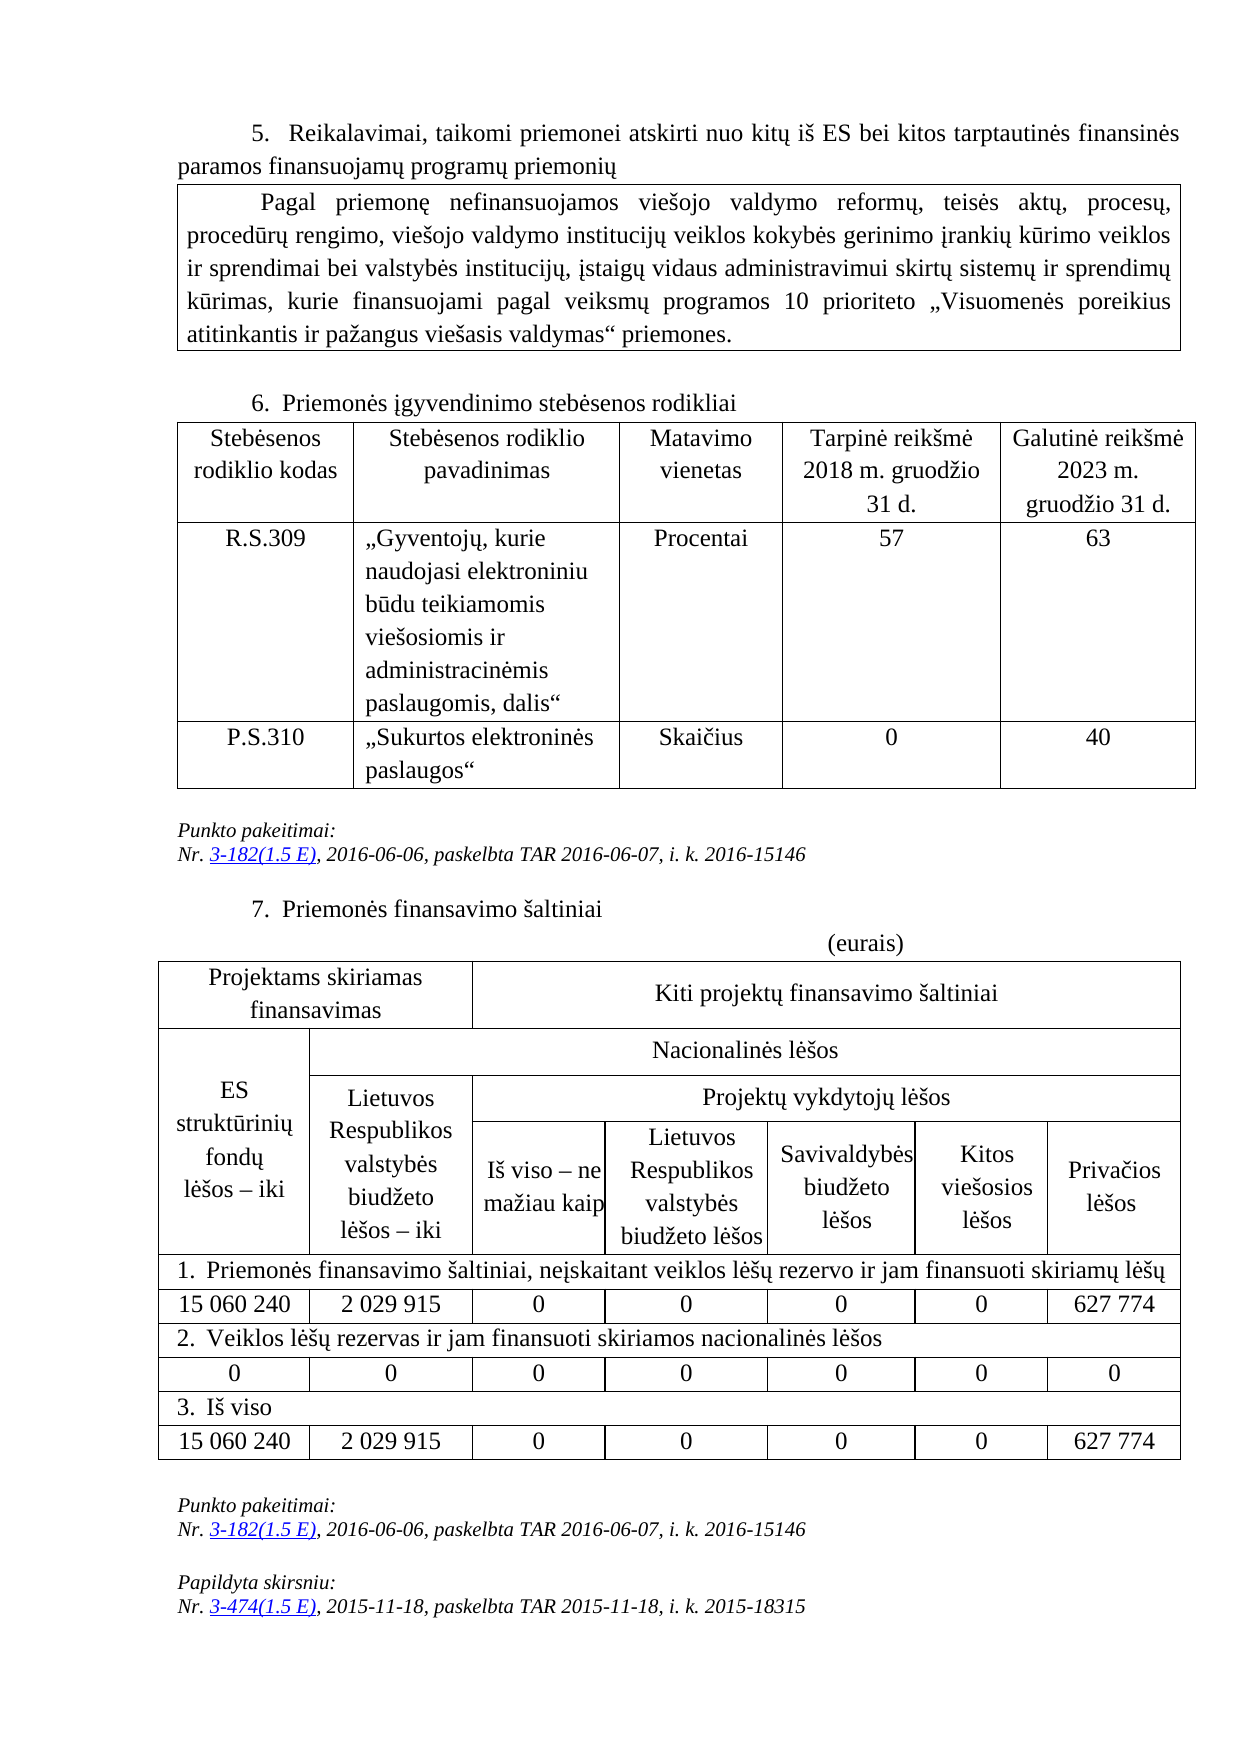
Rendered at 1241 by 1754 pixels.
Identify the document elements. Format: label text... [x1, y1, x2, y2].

table_cell Iš viso – ne mažiau kaip [473, 1122, 604, 1254]
table_cell Lietuvos Respublikos valstybės biudžeto lėšos [606, 1122, 767, 1254]
text 5. Reikalavimai, taikomi priemonei atskirti nuo kitų iš ES bei kitos tarptautinės finansinės paramos finansuojamų programų priemonių [177, 118, 1181, 180]
table_cell 0 [473, 1358, 604, 1391]
table_cell Kitos viešosios lėšos [916, 1122, 1047, 1254]
table_cell Procentai [620, 523, 782, 721]
text Nr. 3-474(1.5 E), 2015-11-18, paskelbta TAR 2015-11-18, i. k. 2015-18315 [177, 1594, 1181, 1618]
table_cell 0 [1048, 1358, 1180, 1391]
table_cell „Gyventojų, kurie naudojasi elektroniniu būdu teikiamomis viešosiomis ir administracinėmis paslaugomis, dalis“ [354, 523, 619, 721]
table_cell „Sukurtos elektroninės paslaugos“ [354, 722, 619, 788]
table_cell 0 [916, 1290, 1047, 1322]
table_cell 0 [768, 1426, 914, 1459]
text 6. Priemonės įgyvendinimo stebėsenos rodikliai [251, 388, 1181, 417]
table_header Stebėsenos rodiklio pavadinimas [354, 423, 619, 522]
table_cell ES struktūrinių fondų lėšos – iki [159, 1029, 309, 1254]
table_cell 0 [768, 1290, 914, 1322]
table_header Tarpinė reikšmė 2018 m. gruodžio 31 d. [783, 423, 1000, 522]
table_cell 15 060 240 [159, 1426, 309, 1459]
table_cell R.S.309 [178, 523, 353, 721]
table_cell Savivaldybės biudžeto lėšos [768, 1122, 914, 1254]
table_cell 627 774 [1048, 1426, 1180, 1459]
text 7. Priemonės finansavimo šaltiniai [251, 894, 1181, 923]
table_cell 0 [606, 1426, 767, 1459]
table_cell P.S.310 [178, 722, 353, 788]
table_cell Nacionalinės lėšos [310, 1029, 1180, 1075]
table_cell 0 [768, 1358, 914, 1391]
table_header Projektams skiriamas finansavimas [159, 962, 472, 1028]
table_header Stebėsenos rodiklio kodas [178, 423, 353, 522]
table_header Kiti projektų finansavimo šaltiniai [473, 962, 1180, 1028]
table_cell 0 [606, 1358, 767, 1391]
table_cell 0 [783, 722, 1000, 788]
text Papildyta skirsniu: [177, 1570, 1181, 1594]
table_cell 0 [310, 1358, 472, 1391]
table_cell 0 [916, 1426, 1047, 1459]
table_cell 2 029 915 [310, 1290, 472, 1322]
table_cell 0 [159, 1358, 309, 1391]
table_cell Skaičius [620, 722, 782, 788]
table_cell 0 [916, 1358, 1047, 1391]
table_cell 57 [783, 523, 1000, 721]
table_cell 40 [1001, 722, 1195, 788]
table_cell 2. Veiklos lėšų rezervas ir jam finansuoti skiriamos nacionalinės lėšos [159, 1324, 1180, 1357]
text (eurais) [177, 928, 904, 956]
text Nr. 3-182(1.5 E), 2016-06-06, paskelbta TAR 2016-06-07, i. k. 2016-15146 [177, 1517, 1181, 1541]
table_cell 3. Iš viso [159, 1392, 1180, 1425]
table_cell 0 [473, 1426, 604, 1459]
text Pagal priemonę nefinansuojamos viešojo valdymo reformų, teisės aktų, procesų, procedūrų rengimo, viešojo valdymo institucijų veiklos kokybės gerinimo įrankių kūrimo veiklos ir sprendimai bei valstybės institucijų, įstaigų vidaus administravimui skirtų sistemų ir sprendimų kūrimas, kurie finansuojami pagal veiksmų programos 10 prioriteto „Visuomenės poreikius atitinkantis ir pažangus viešasis valdymas“ priemones. [178, 185, 1180, 350]
table_cell 15 060 240 [159, 1290, 309, 1322]
table_cell 0 [473, 1290, 604, 1322]
table_cell Projektų vykdytojų lėšos [473, 1076, 1180, 1121]
text Nr. 3-182(1.5 E), 2016-06-06, paskelbta TAR 2016-06-07, i. k. 2016-15146 [177, 842, 1181, 866]
table_cell 0 [606, 1290, 767, 1322]
table_cell 1. Priemonės finansavimo šaltiniai, neįskaitant veiklos lėšų rezervo ir jam finansuoti skiriamų lėšų [159, 1255, 1180, 1288]
table_cell Lietuvos Respublikos valstybės biudžeto lėšos – iki [310, 1076, 472, 1254]
table_cell 627 774 [1048, 1290, 1180, 1322]
table_cell 63 [1001, 523, 1195, 721]
table_header Galutinė reikšmė 2023 m. gruodžio 31 d. [1001, 423, 1195, 522]
text Punkto pakeitimai: [177, 818, 1181, 842]
table_cell Privačios lėšos [1048, 1122, 1180, 1254]
table_cell 2 029 915 [310, 1426, 472, 1459]
table_header Matavimo vienetas [620, 423, 782, 522]
text Punkto pakeitimai: [177, 1493, 1181, 1517]
